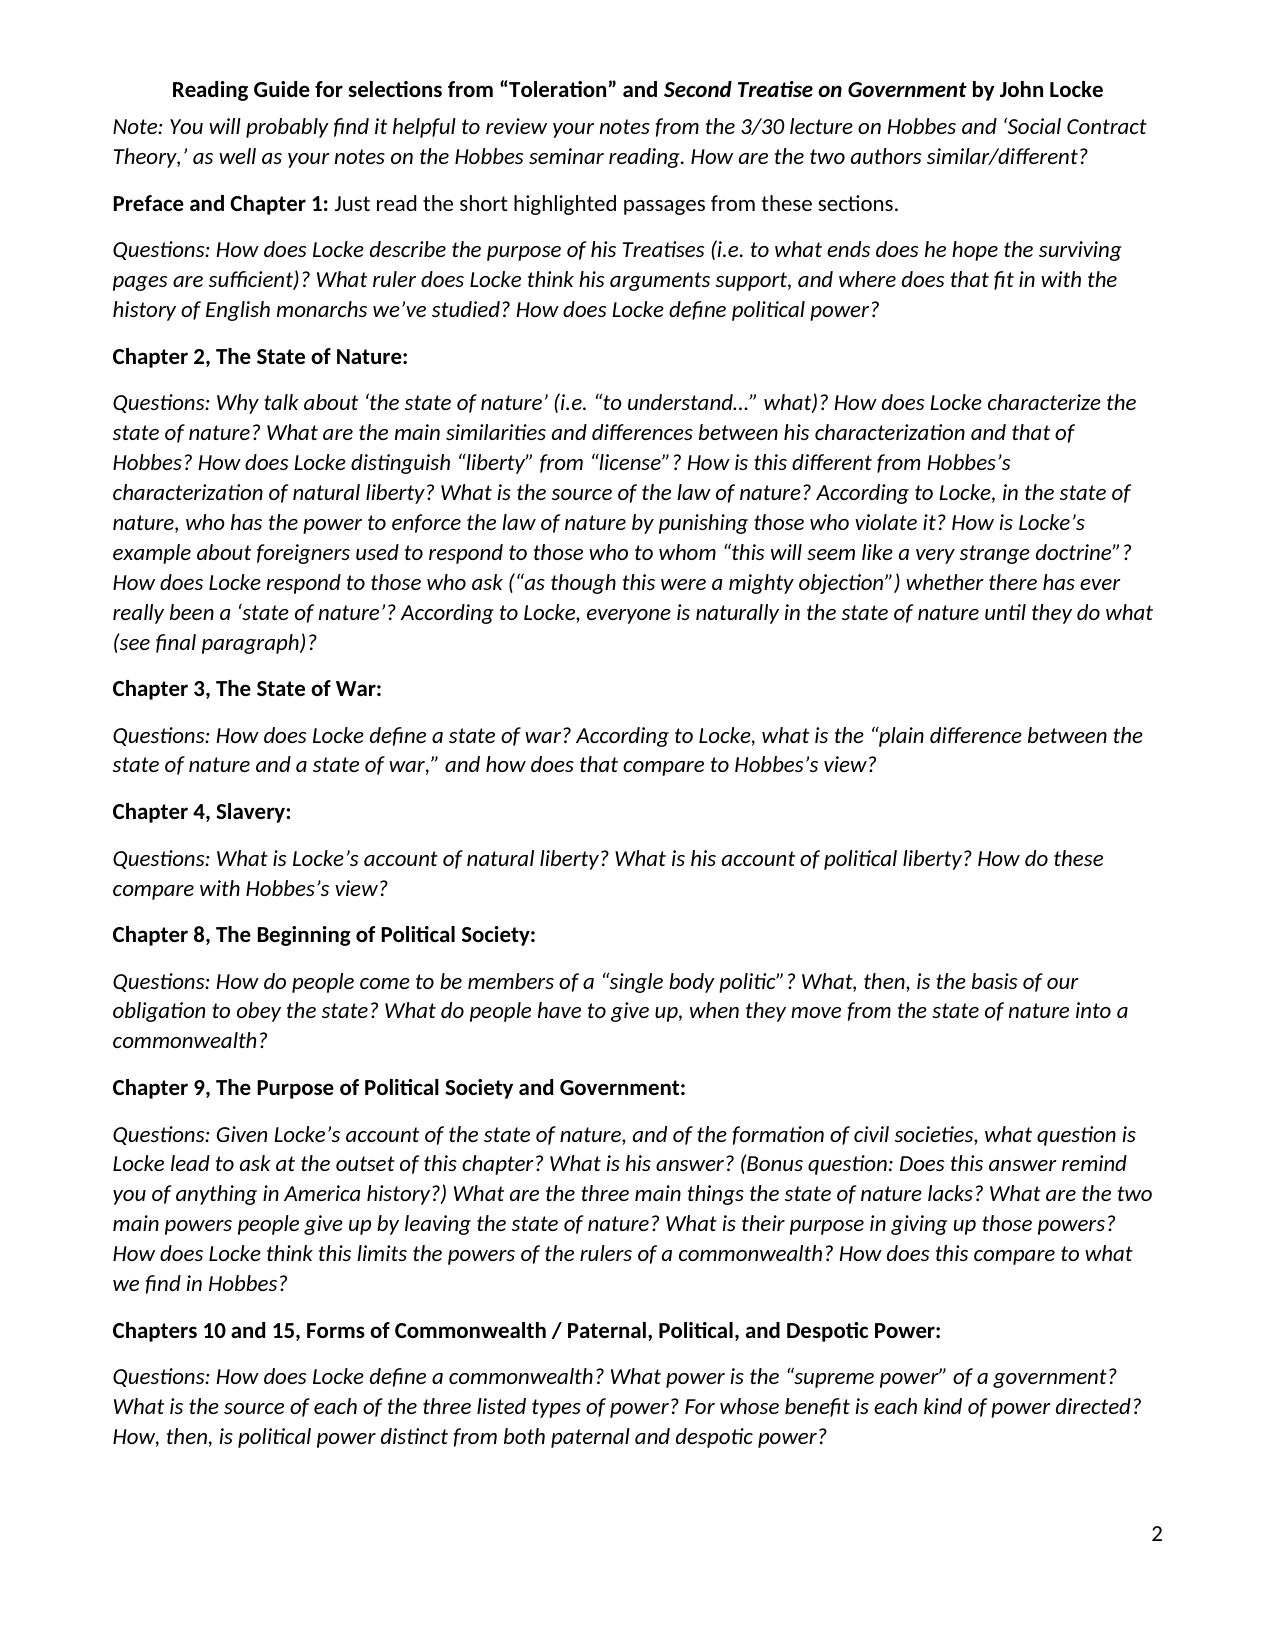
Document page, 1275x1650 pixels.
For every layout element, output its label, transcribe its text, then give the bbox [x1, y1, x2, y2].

text Chapters 10 and 15, Forms of Commonwealth / Paternal, Political, and Despotic Power: [112, 1316, 1162, 1344]
text Questions: Why talk about ‘the state of nature’ (i.e. “to understand…” what)? How does Locke characterize the state of nature? What are the main similarities and differences between his characterization and that of Hobbes? How does Locke distinguish “liberty” from “license”? How is this different from Hobbes’s characterization of natural liberty? What is the source of the law of nature? According to Locke, in the state of nature, who has the power to enforce the law of nature by punishing those who violate it? How is Locke’s example about foreigners used to respond to those who to whom “this will seem like a very strange doctrine”? How does Locke respond to those who ask (“as though this were a mighty objection”) whether there has ever really been a ‘state of nature’? According to Locke, everyone is naturally in the state of nature until they do what (see final paragraph)? [112, 388, 1162, 656]
text Chapter 8, The Beginning of Political Society: [112, 920, 1162, 948]
text Chapter 3, The State of War: [112, 674, 1162, 702]
text Preface and Chapter 1: Just read the short highlighted passages from these sections. [112, 189, 1162, 217]
text Questions: How does Locke define a state of war? According to Locke, what is the “plain difference between the state of nature and a state of war,” and how does that compare to Hobbes’s view? [112, 721, 1162, 779]
text Note: You will probably find it helpful to review your notes from the 3/30 lecture on Hobbes and ‘Social Contract Theory,’ as well as your notes on the Hobbes seminar reading. How are the two authors similar/different? [112, 112, 1162, 170]
text Questions: How does Locke define a commonwealth? What power is the “supreme power” of a government? What is the source of each of the three listed types of power? For whose benefit is each kind of power directed? How, then, is political power distinct from both paternal and despotic power? [112, 1362, 1162, 1450]
text Chapter 2, The State of Nature: [112, 342, 1162, 370]
text Questions: How does Locke describe the purpose of his Treatises (i.e. to what ends does he hope the surviving pages are sufficient)? What ruler does Locke think his arguments support, and where does that fit in with the history of English monarchs we’ve studied? How does Locke define political power? [112, 236, 1162, 323]
text Chapter 9, The Purpose of Political Society and Government: [112, 1073, 1162, 1101]
text Questions: Given Locke’s account of the state of nature, and of the formation of civil societies, what question is Locke lead to ask at the outset of this chapter? What is his answer? (Bonus question: Does this answer remind you of anything in America history?) What are the three main things the state of nature lacks? What are the two main powers people give up by leaving the state of nature? What is their purpose in giving up those powers? How does Locke think this limits the powers of the rulers of a commonwealth? How does this compare to what we find in Hobbes? [112, 1120, 1162, 1297]
text Questions: What is Locke’s account of natural liberty? What is his account of political liberty? How do these compare with Hobbes’s view? [112, 844, 1162, 902]
text Questions: How do people come to be members of a “single body politic”? What, then, is the basis of our obligation to obey the state? What do people have to give up, when they move from the state of nature into a commonwealth? [112, 967, 1162, 1054]
text Chapter 4, Slavery: [112, 797, 1162, 825]
